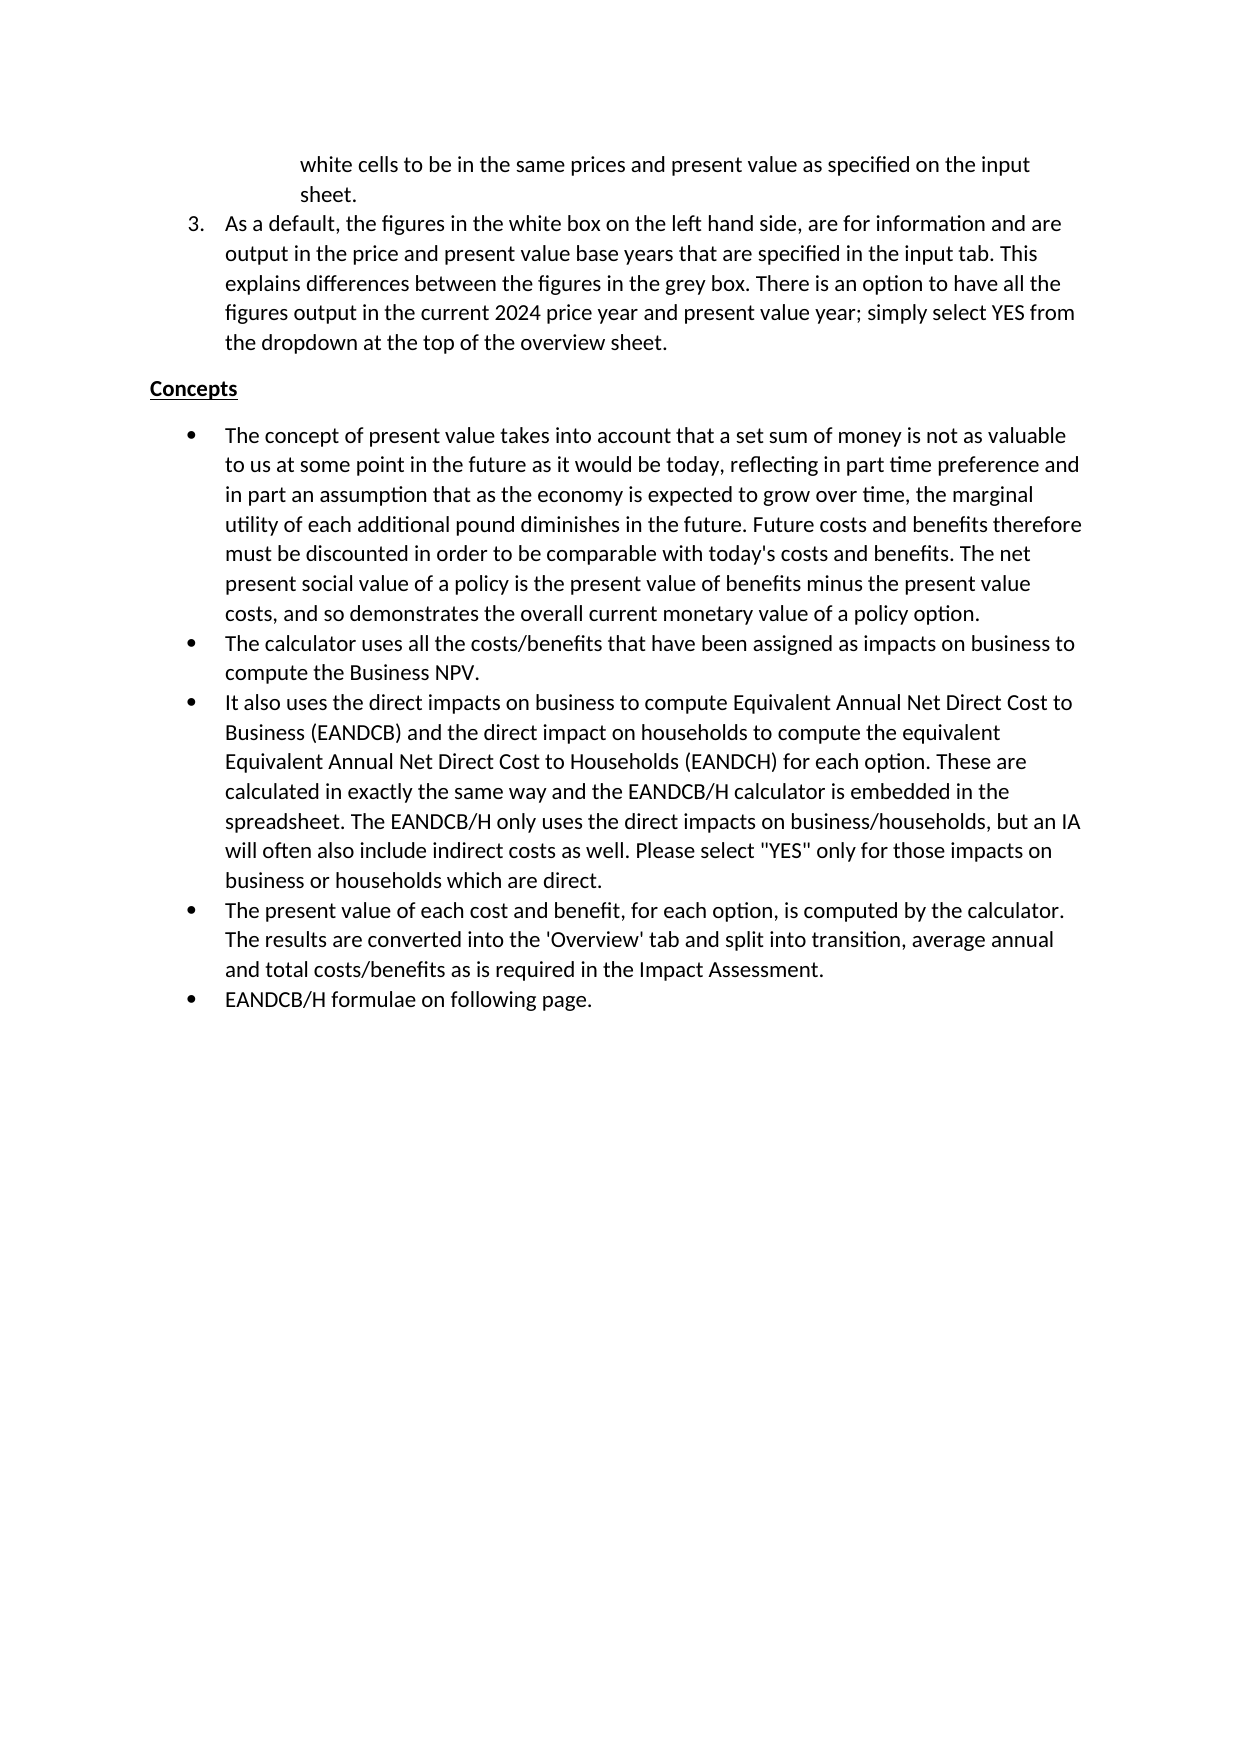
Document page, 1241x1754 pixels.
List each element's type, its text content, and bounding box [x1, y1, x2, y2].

list The concept of present value takes into account that a set sum of money is not as valuable to us at some point in the future as it would be today, reflecting in part time preference and in part an assumption that as the economy is expected to grow over time, the marginal utility of each additional pound diminishes in the future. Future costs and benefits therefore must be discounted in order to be comparable with today's costs and benefits. The net present social value of a policy is the present value of benefits minus the present value costs, and so demonstrates the overall current monetary value of a policy option. [187, 421, 1090, 627]
list EANDCB/H formulae on following page. [187, 985, 1090, 1013]
list white cells to be in the same prices and present value as specified on the input sheet. [262, 150, 1090, 208]
list The calculator uses all the costs/benefits that have been assigned as impacts on business to compute the Business NPV. [187, 629, 1090, 686]
list The present value of each cost and benefit, for each option, is computed by the calculator. The results are converted into the 'Overview' tab and split into transition, average annual and total costs/benefits as is required in the Impact Assessment. [187, 896, 1090, 983]
list As a default, the figures in the white box on the left hand side, are for information and are output in the price and present value base years that are specified in the input tab. This explains differences between the figures in the grey box. There is an option to have all the figures output in the current 2024 price year and present value year; simply select YES from the dropdown at the top of the overview sheet. [187, 209, 1090, 356]
text Concepts [150, 374, 1090, 402]
list It also uses the direct impacts on business to compute Equivalent Annual Net Direct Cost to Business (EANDCB) and the direct impact on households to compute the equivalent Equivalent Annual Net Direct Cost to Households (EANDCH) for each option. These are calculated in exactly the same way and the EANDCB/H calculator is embedded in the spreadsheet. The EANDCB/H only uses the direct impacts on business/households, but an IA will often also include indirect costs as well. Please select "YES" only for those impacts on business or households which are direct. [187, 688, 1090, 894]
